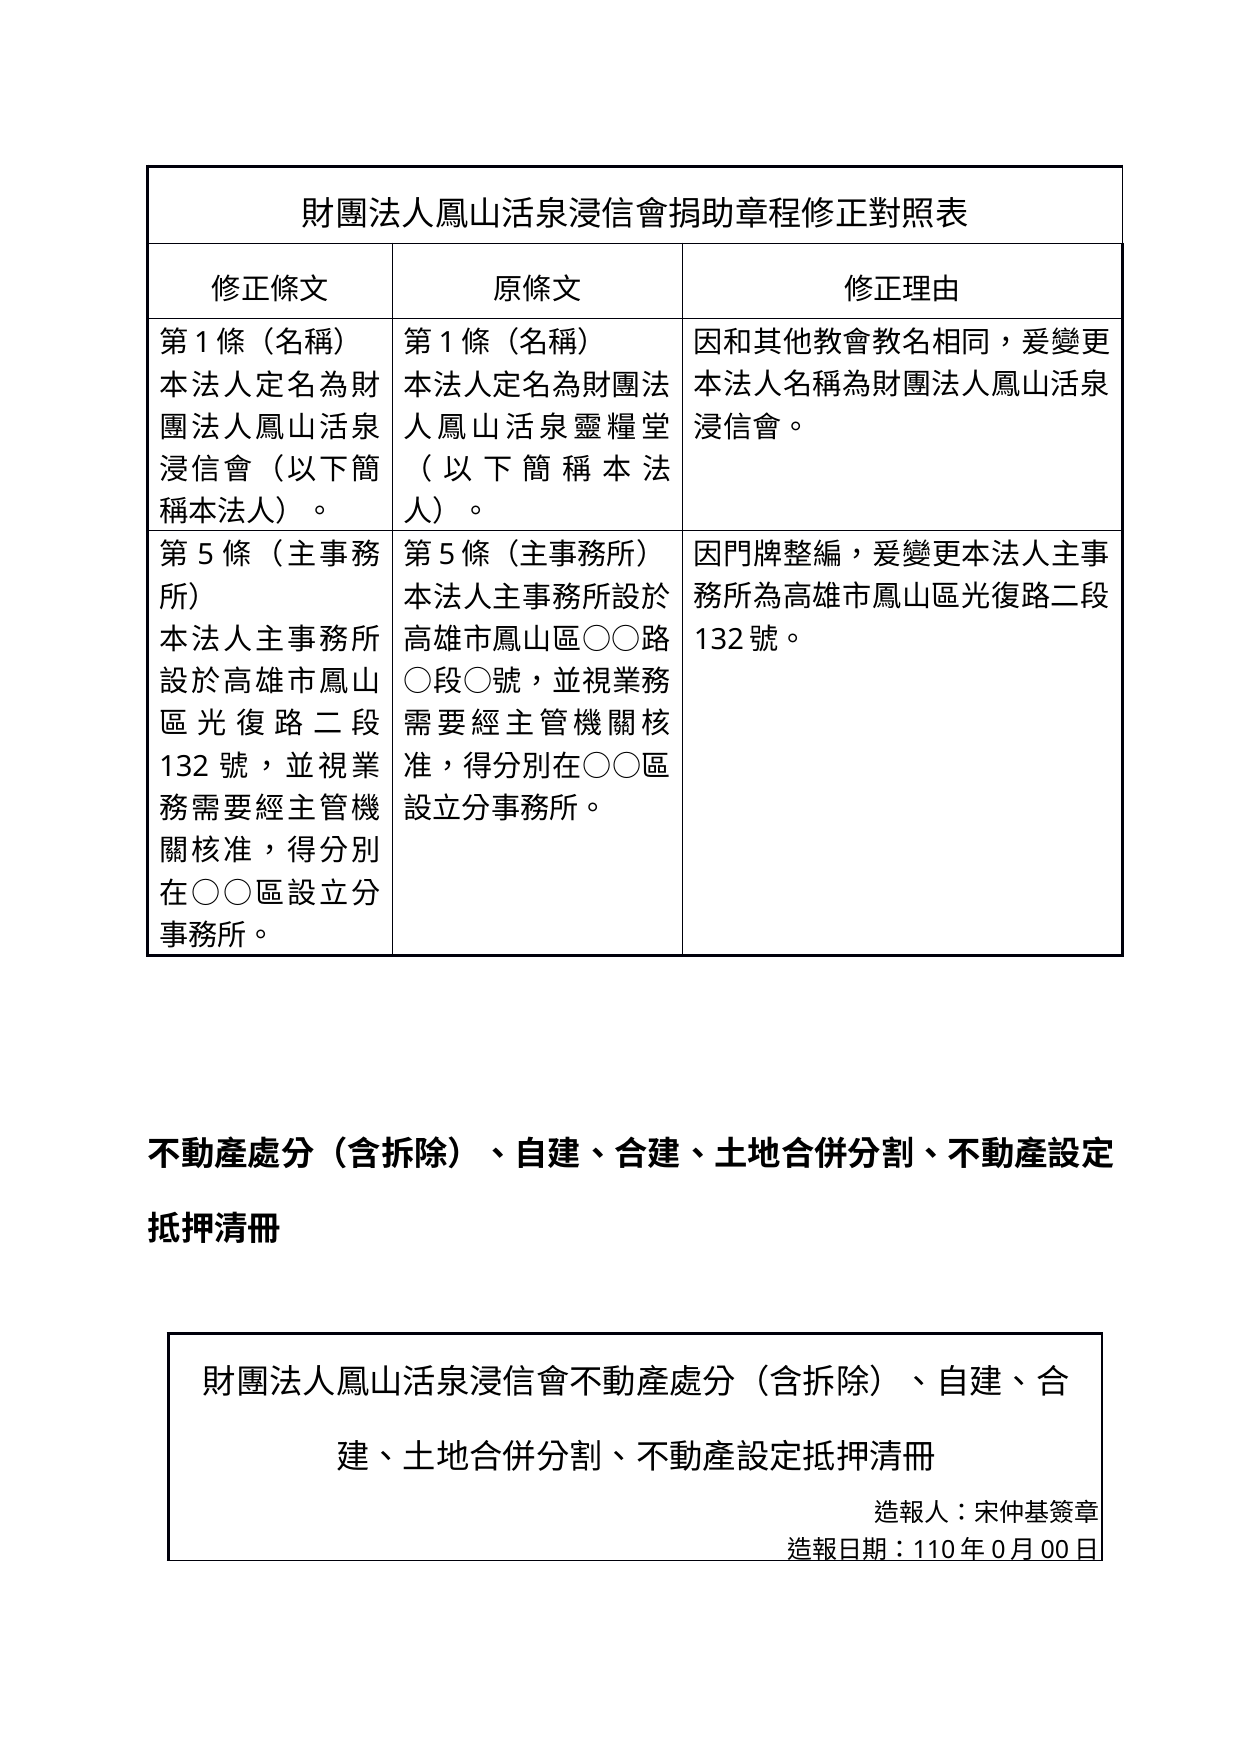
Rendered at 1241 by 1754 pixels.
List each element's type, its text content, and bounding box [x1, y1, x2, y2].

table_cell 因和其他教會教名相同，爰變更本法人名稱為財團法人鳳山活泉浸信會。 [683, 319, 1121, 530]
table_cell 第1條（名稱） 本法人定名為財團法人鳳山活泉靈糧堂（以下簡稱本法人）。 [393, 319, 682, 530]
table_cell 第5條（主事務所） 本法人主事務所設於高雄市鳳山區○○路○段○號，並視業務需要經主管機關核准，得分別在○○區設立分事務所。 [393, 531, 682, 954]
table_cell 因門牌整編，爰變更本法人主事務所為高雄市鳳山區光復路二段132號。 [683, 531, 1121, 954]
table_cell 第5條（主事務所） 本法人主事務所設於高雄市鳳山區光復路二段132號，並視業務需要經主管機關核准，得分別在○○區設立分事務所。 [149, 531, 392, 954]
table_header 財團法人鳳山活泉浸信會不動產處分（含拆除）、自建、合建、土地合併分割、不動產設定抵押清冊 造報人：宋仲基簽章 造報日期：110年 0月00日 [170, 1335, 1101, 1560]
text 不動產處分（含拆除）、自建、合建、土地合併分割、不動產設定抵押清冊 [148, 1107, 1122, 1257]
table_cell 第1條（名稱） 本法人定名為財團法人鳳山活泉浸信會（以下簡稱本法人）。 [149, 319, 392, 530]
table_cell 修正理由 [683, 244, 1121, 318]
table_cell 修正條文 [149, 244, 392, 318]
table_cell 原條文 [393, 244, 682, 318]
table_header 財團法人鳳山活泉浸信會捐助章程修正對照表 [149, 168, 1122, 243]
